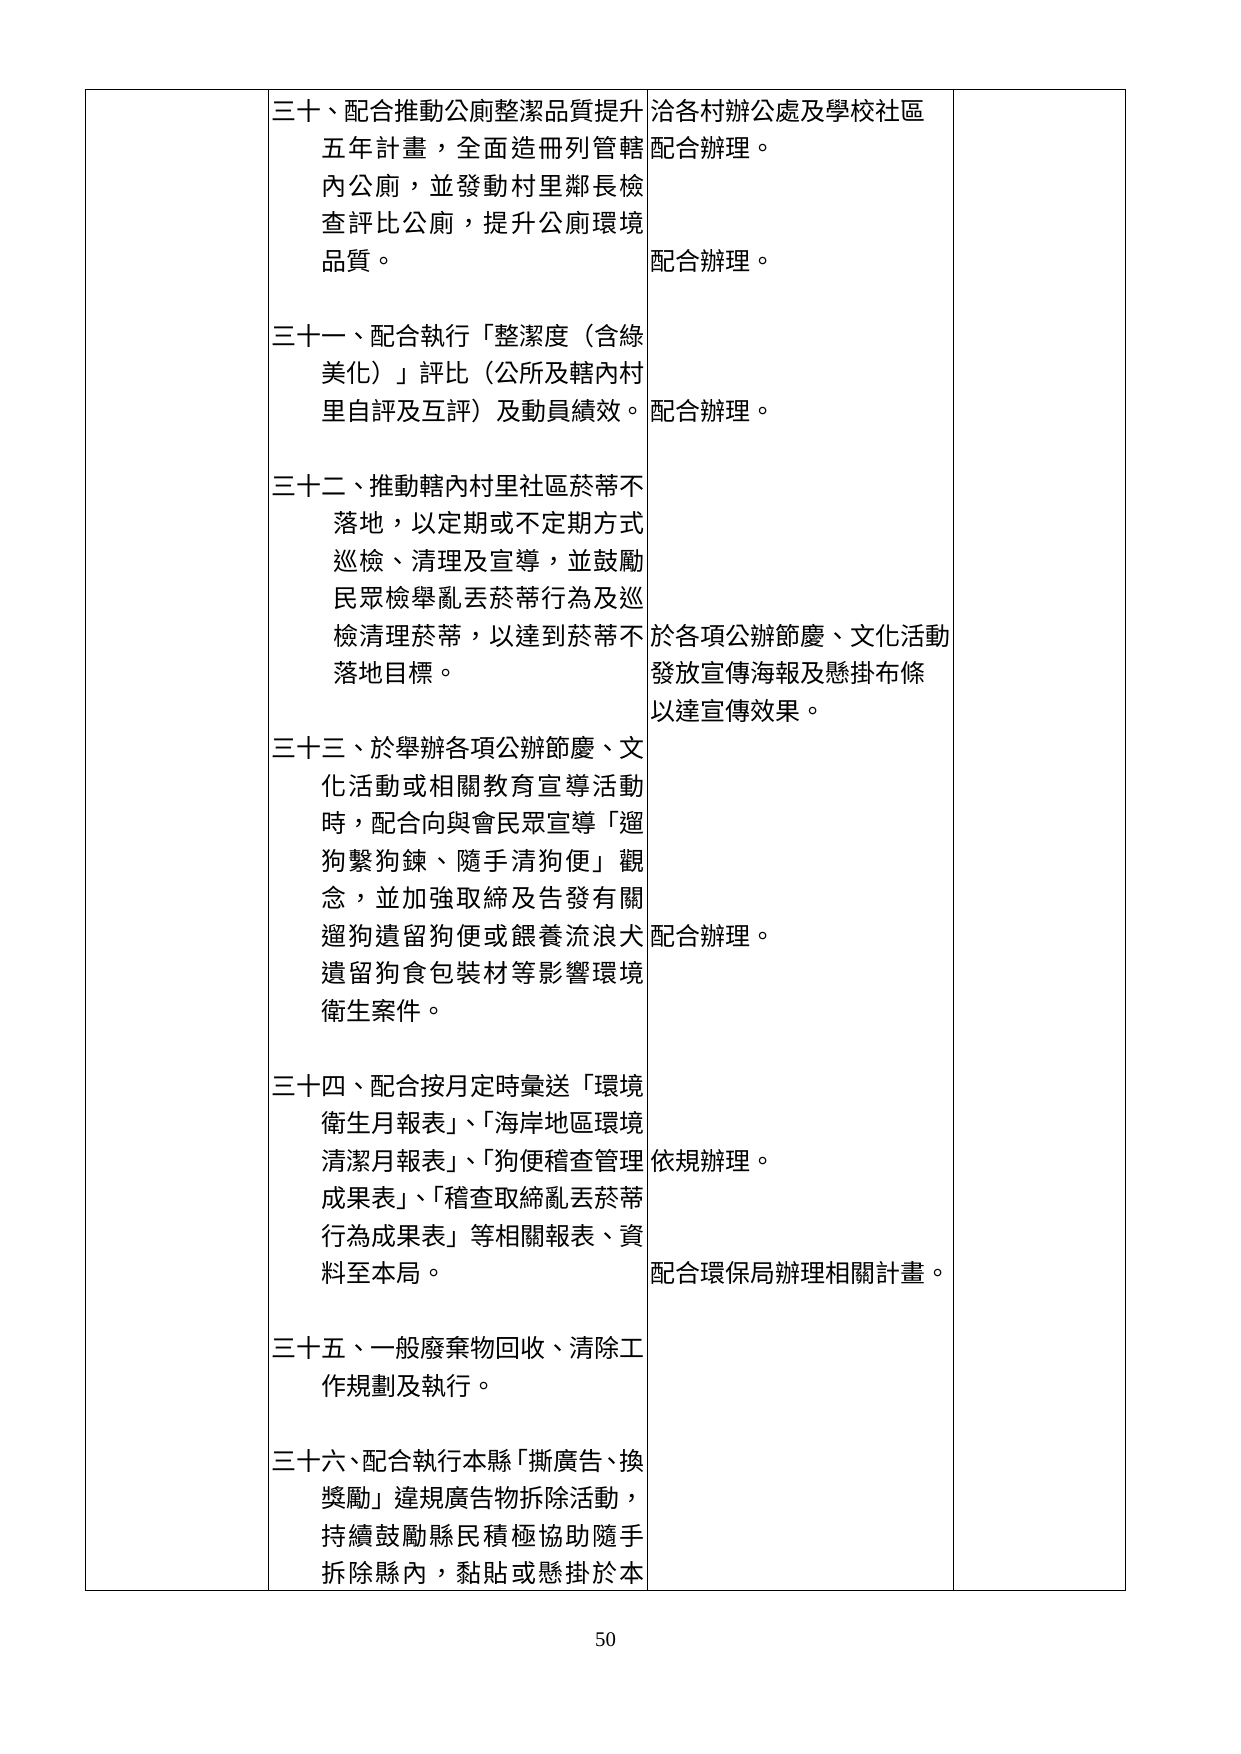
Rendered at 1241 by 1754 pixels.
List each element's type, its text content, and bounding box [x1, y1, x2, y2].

table_cell [954, 90, 1125, 1590]
table_cell [86, 90, 268, 1590]
table_cell 三十、配合推動公廁整潔品質提升五年計畫，全面造冊列管轄內公廁，並發動村里鄰長檢查評比公廁，提升公廁環境品質。 三十一、配合執行「整潔度（含綠美化）」評比（公所及轄內村里自評及互評）及動員績效。 三十二、推動轄內村里社區菸蒂不落地，以定期或不定期方式巡檢、清理及宣導，並鼓勵民眾檢舉亂丟菸蒂行為及巡檢清理菸蒂，以達到菸蒂不落地目標。 三十三、於舉辦各項公辦節慶、文化活動或相關教育宣導活動時，配合向與會民眾宣導「遛狗繫狗鍊、隨手清狗便」觀念，並加強取締及告發有關遛狗遺留狗便或餵養流浪犬遺留狗食包裝材等影響環境衛生案件。 三十四、配合按月定時彙送「環境衛生月報表」、「海岸地區環境清潔月報表」、「狗便稽查管理成果表」、「稽查取締亂丟菸蒂行為成果表」等相關報表、資料至本局。 三十五、一般廢棄物回收、清除工作規劃及執行。 三十六、配合執行本縣「撕廣告、換獎勵」違規廣告物拆除活動，持續鼓勵縣民積極協助隨手拆除縣內，黏貼或懸掛於本 [269, 90, 647, 1590]
table_cell 洽各村辦公處及學校社區 配合辦理。 配合辦理。 配合辦理。 於各項公辦節慶、文化活動 發放宣傳海報及懸掛布條 以達宣傳效果。 配合辦理。 依規辦理。 配合環保局辦理相關計畫。 [648, 90, 953, 1590]
